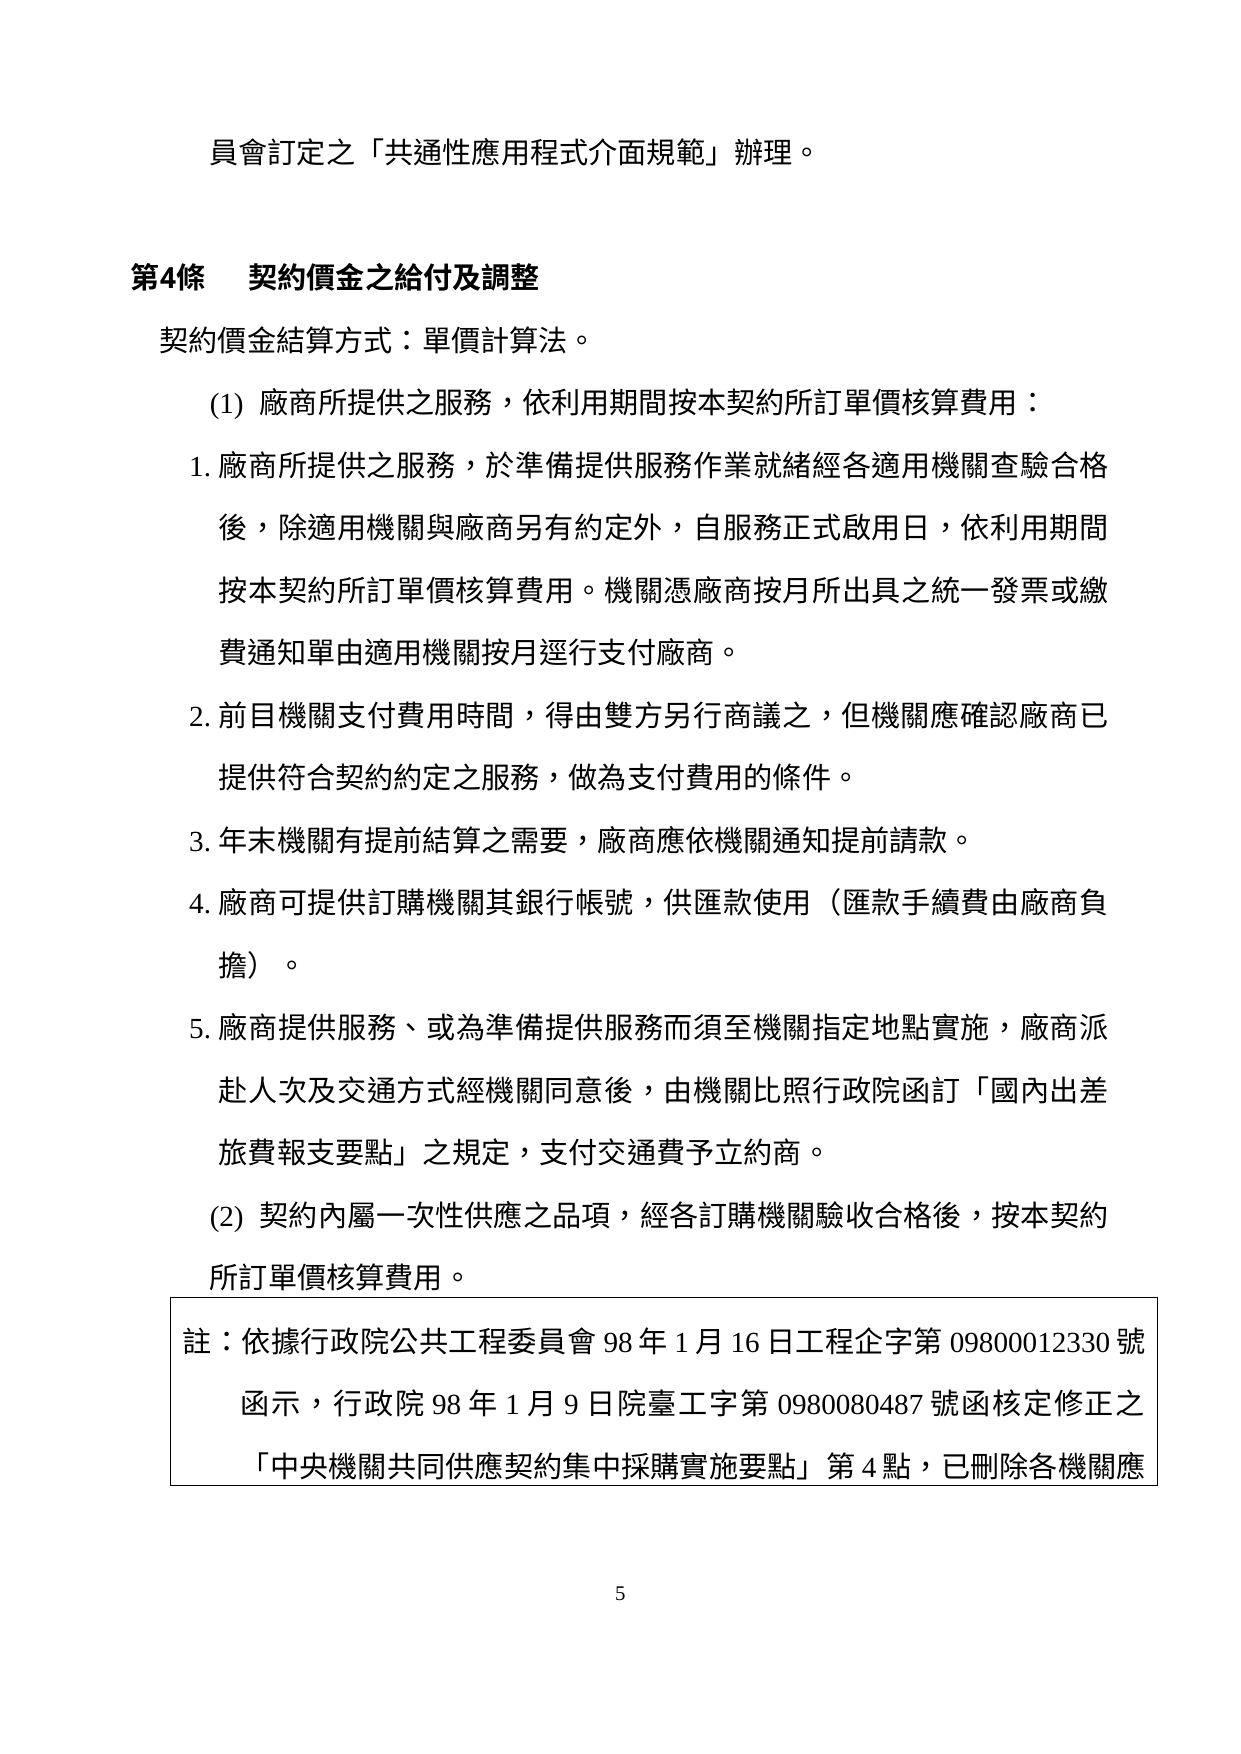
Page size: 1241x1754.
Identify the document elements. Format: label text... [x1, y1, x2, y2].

list 年末機關有提前結算之需要，廠商應依機關通知提前請款。 [189, 797, 1110, 859]
list 契約價金之給付及調整 [130, 234, 1110, 297]
list 廠商可提供訂購機關其銀行帳號，供匯款使用（匯款手續費由廠商負擔）。 [189, 859, 1110, 984]
list 廠商所提供之服務，於準備提供服務作業就緒經各適用機關查驗合格後，除適用機關與廠商另有約定外，自服務正式啟用日，依利用期間按本契約所訂單價核算費用。機關憑廠商按月所出具之統一發票或繳費通知單由適用機關按月逕行支付廠商。 [189, 422, 1110, 672]
list 廠商所提供之服務，依利用期間按本契約所訂單價核算費用： [209, 359, 1110, 422]
list 前目機關支付費用時間，得由雙方另行商議之，但機關應確認廠商已提供符合契約約定之服務，做為支付費用的條件。 [189, 672, 1110, 797]
text 契約價金結算方式：單價計算法。 [159, 297, 1110, 359]
table_header 註：依據行政院公共工程委員會98年1月16日工程企字第09800012330號函示，行政院98年1月9日院臺工字第0980080487號函核定修正之「中央機關共同供應契約集中採購實施要點」第4點，已刪除各機關應 [171, 1298, 1157, 1485]
list 員會訂定之「共通性應用程式介面規範」辦理。 [209, 109, 1110, 172]
list 契約內屬一次性供應之品項，經各訂購機關驗收合格後，按本契約所訂單價核算費用。 [209, 1172, 1110, 1297]
list 廠商提供服務、或為準備提供服務而須至機關指定地點實施，廠商派赴人次及交通方式經機關同意後，由機關比照行政院函訂「國內出差旅費報支要點」之規定，支付交通費予立約商。 [189, 984, 1110, 1172]
